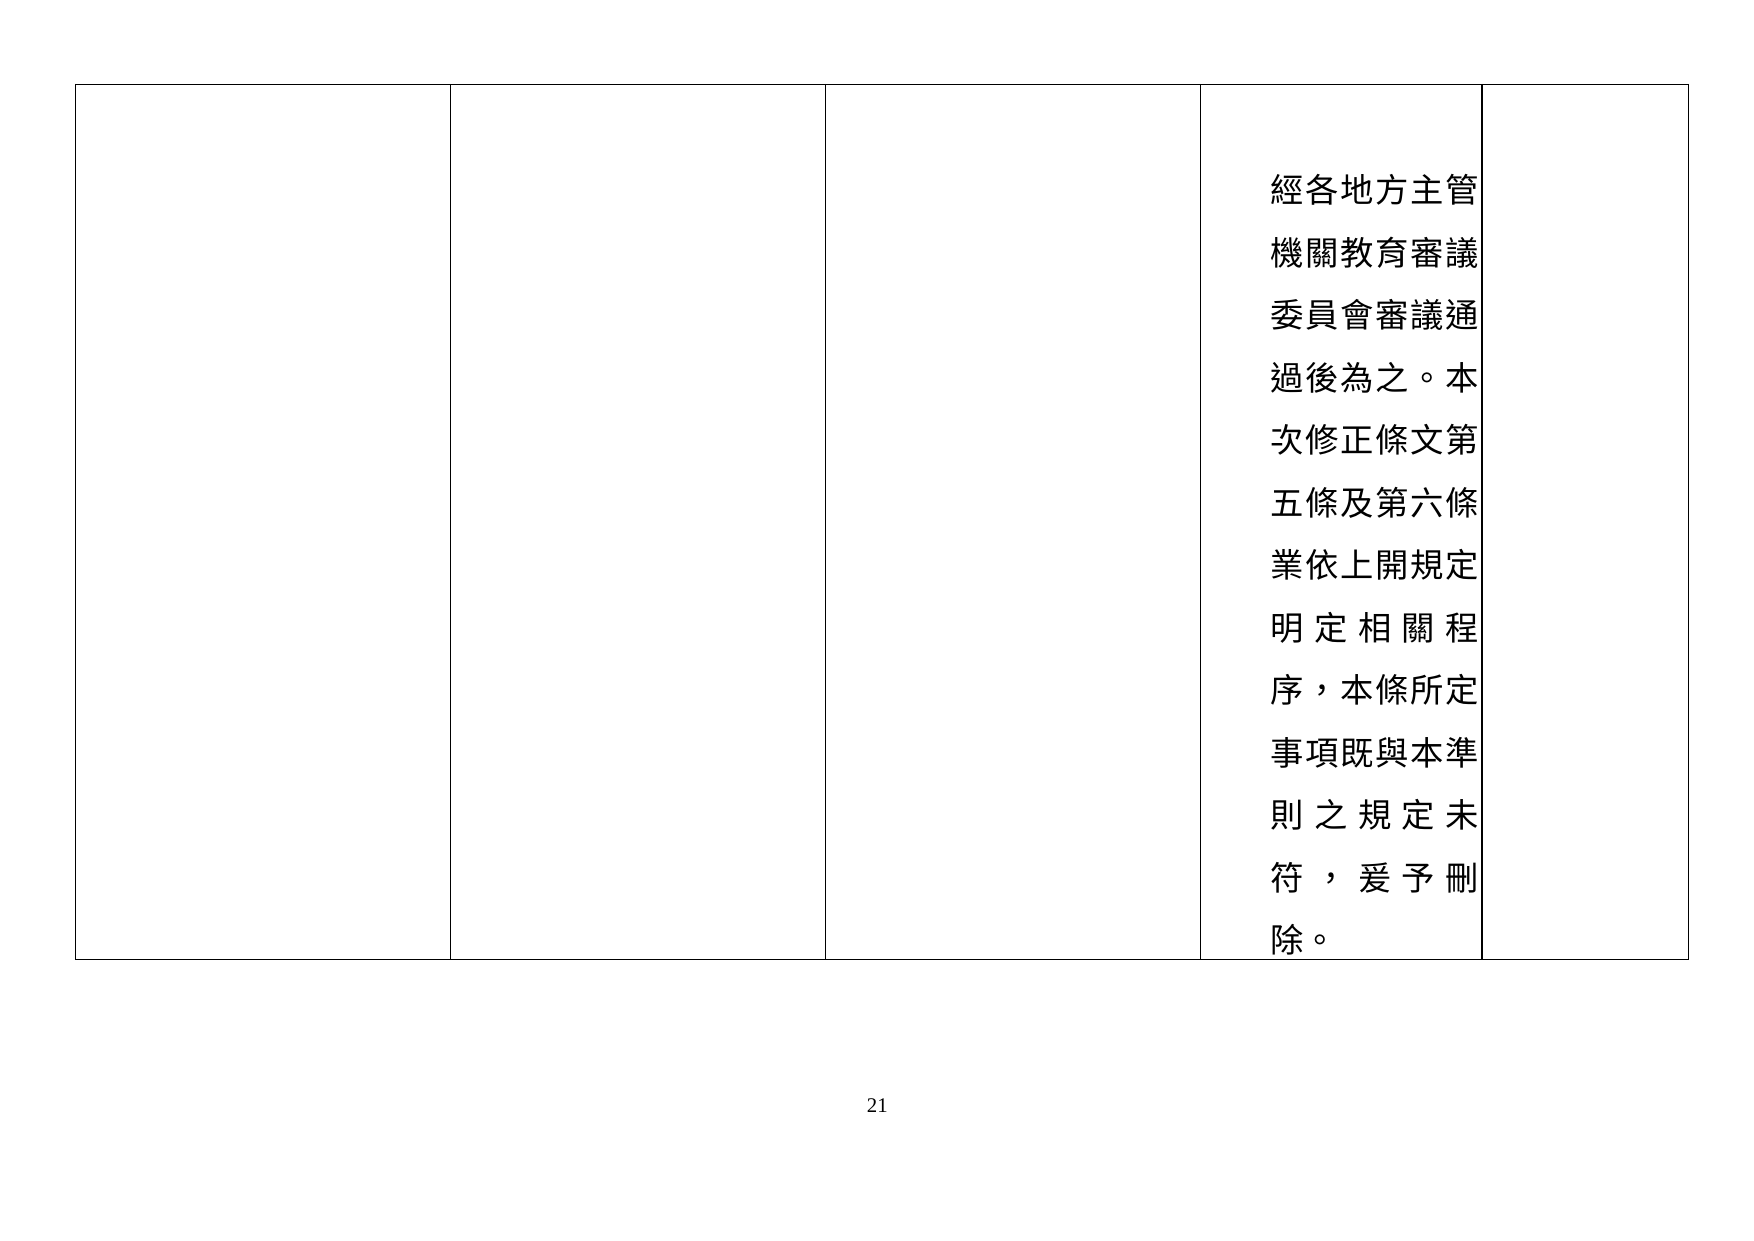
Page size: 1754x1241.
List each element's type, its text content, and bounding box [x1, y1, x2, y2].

table_cell [1483, 85, 1688, 959]
table_cell [826, 85, 1200, 959]
table_cell [451, 85, 825, 959]
table_cell [76, 85, 450, 959]
table_cell 經各地方主管機關教育審議委員會審議通過後為之。本次修正條文第五條及第六條業依上開規定明定相關程序，本條所定事項既與本準則之規定未符，爰予刪除。 [1201, 85, 1481, 959]
